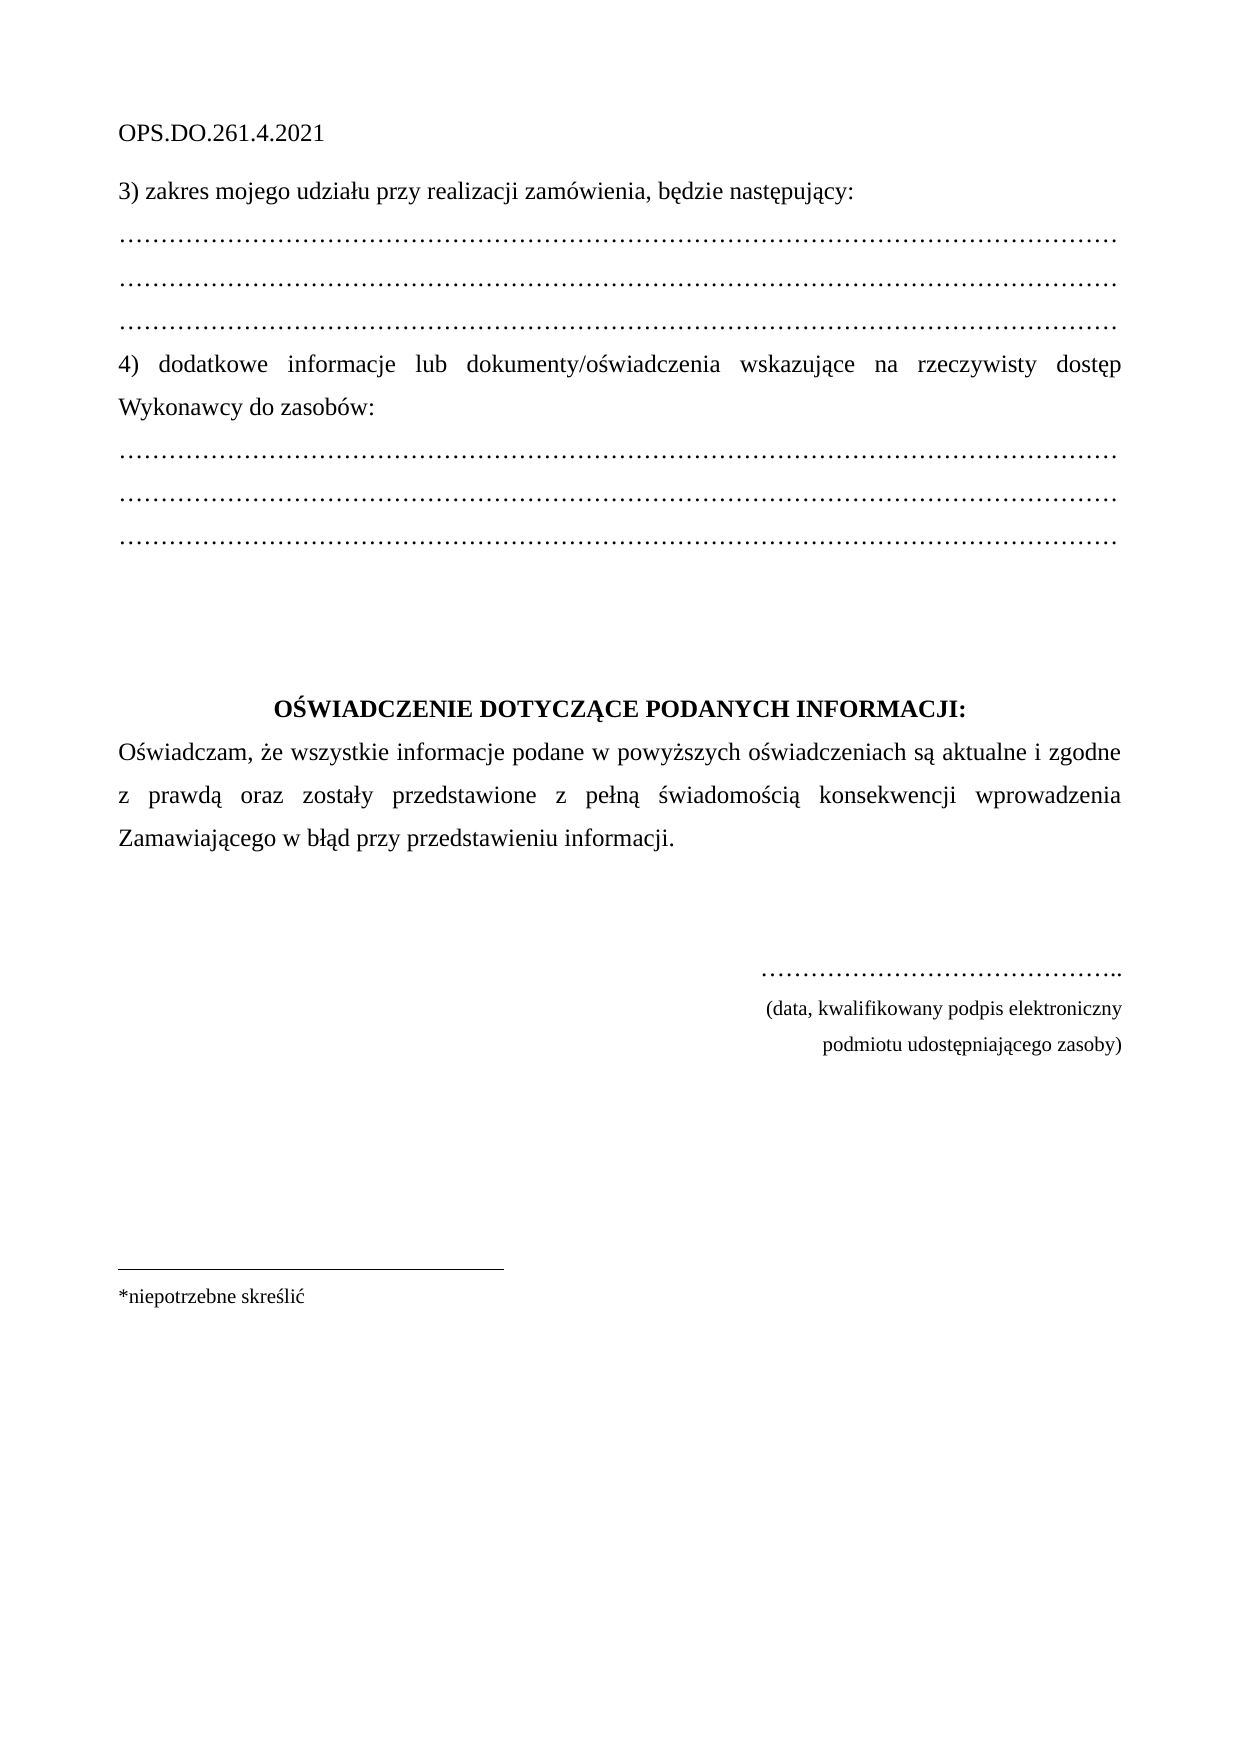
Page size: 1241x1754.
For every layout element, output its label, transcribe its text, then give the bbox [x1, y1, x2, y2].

text Oświadczam, że wszystkie informacje podane w powyższych oświadczeniach są aktualne i zgodne z prawdą oraz zostały przedstawione z pełną świadomością konsekwencji wprowadzenia Zamawiającego w błąd przy przedstawieniu informacji. [118, 737, 1122, 852]
text OŚWIADCZENIE DOTYCZĄCE PODANYCH INFORMACJI: [118, 694, 1122, 723]
text ……………………………………………………………………………………………………………………………………………………………………………………………………………………………………………………………………………………………………………………………… [118, 435, 1122, 550]
text *niepotrzebne skreślić [118, 1284, 1122, 1308]
text …………………………………….. [118, 953, 1122, 981]
text (data, kwalifikowany podpis elektroniczny [118, 996, 1122, 1020]
text 3) zakres mojego udziału przy realizacji zamówienia, będzie następujący: [118, 176, 1122, 205]
text podmiotu udostępniającego zasoby) [118, 1032, 1122, 1056]
text ……………………………………………………………………………………………………………………………………………………………………………………………………………………………………………………………………………………………………………………………… [118, 219, 1122, 334]
text 4) dodatkowe informacje lub dokumenty/oświadczenia wskazujące na rzeczywisty dostęp Wykonawcy do zasobów: [118, 349, 1122, 421]
